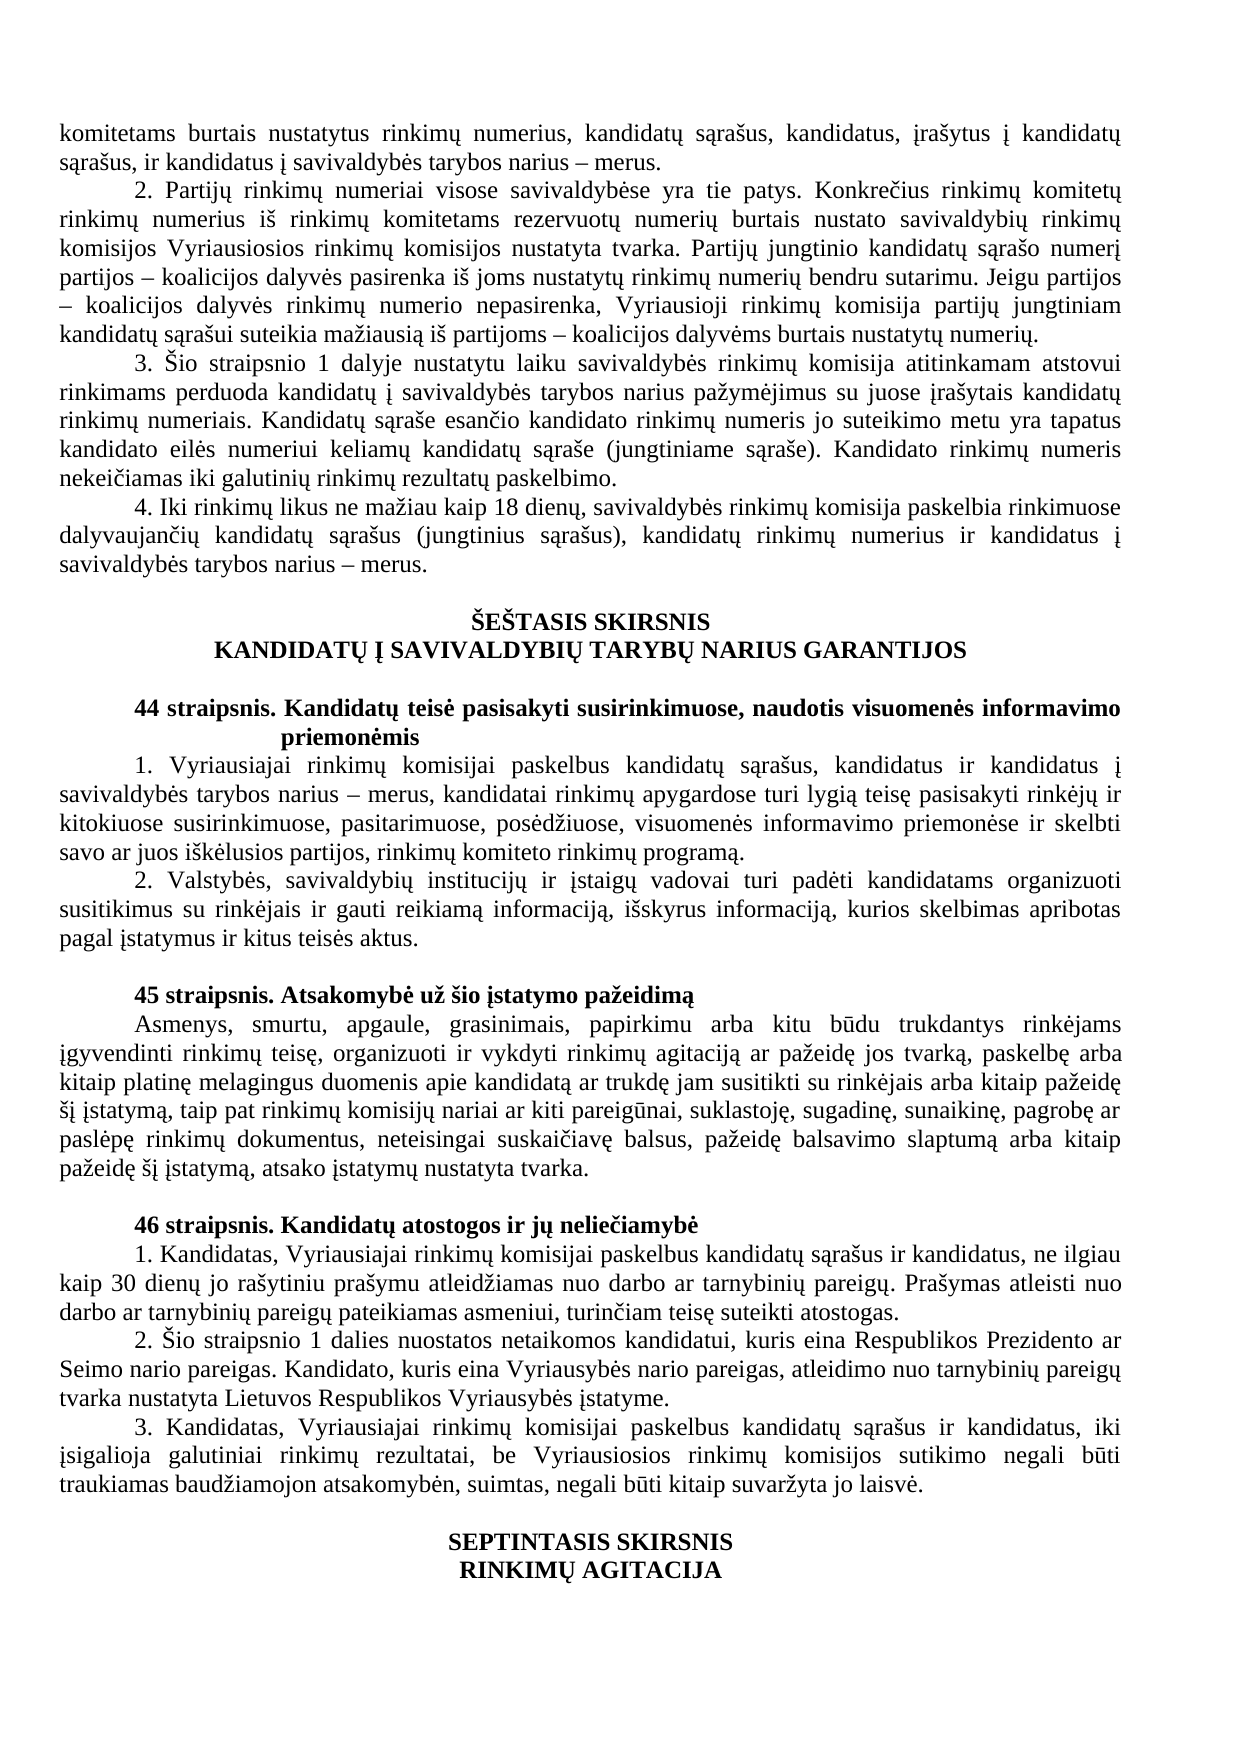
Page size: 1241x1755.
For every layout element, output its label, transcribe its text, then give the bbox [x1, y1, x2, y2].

text komitetams burtais nustatytus rinkimų numerius, kandidatų sąrašus, kandidatus, įrašytus į kandidatų sąrašus, ir kandidatus į savivaldybės tarybos narius – merus. [59, 118, 1122, 176]
text Asmenys, smurtu, apgaule, grasinimais, papirkimu arba kitu būdu trukdantys rinkėjams įgyvendinti rinkimų teisę, organizuoti ir vykdyti rinkimų agitaciją ar pažeidę jos tvarką, paskelbę arba kitaip platinę melagingus duomenis apie kandidatą ar trukdę jam susitikti su rinkėjais arba kitaip pažeidę šį įstatymą, taip pat rinkimų komisijų nariai ar kiti pareigūnai, suklastoję, sugadinę, sunaikinę, pagrobę ar paslėpę rinkimų dokumentus, neteisingai suskaičiavę balsus, pažeidę balsavimo slaptumą arba kitaip pažeidę šį įstatymą, atsako įstatymų nustatyta tvarka. [59, 1009, 1122, 1182]
text SEPTINTASIS SKIRSNIS [59, 1527, 1122, 1556]
text 3. Kandidatas, Vyriausiajai rinkimų komisijai paskelbus kandidatų sąrašus ir kandidatus, iki įsigalioja galutiniai rinkimų rezultatai, be Vyriausiosios rinkimų komisijos sutikimo negali būti traukiamas baudžiamojon atsakomybėn, suimtas, negali būti kitaip suvaržyta jo laisvė. [59, 1412, 1122, 1498]
text 2. Partijų rinkimų numeriai visose savivaldybėse yra tie patys. Konkrečius rinkimų komitetų rinkimų numerius iš rinkimų komitetams rezervuotų numerių burtais nustato savivaldybių rinkimų komisijos Vyriausiosios rinkimų komisijos nustatyta tvarka. Partijų jungtinio kandidatų sąrašo numerį partijos – koalicijos dalyvės pasirenka iš joms nustatytų rinkimų numerių bendru sutarimu. Jeigu partijos – koalicijos dalyvės rinkimų numerio nepasirenka, Vyriausioji rinkimų komisija partijų jungtiniam kandidatų sąrašui suteikia mažiausią iš partijoms – koalicijos dalyvėms burtais nustatytų numerių. [59, 176, 1122, 348]
text 45 straipsnis. Atsakomybė už šio įstatymo pažeidimą [59, 981, 1122, 1009]
text 2. Šio straipsnio 1 dalies nuostatos netaikomos kandidatui, kuris eina Respublikos Prezidento ar Seimo nario pareigas. Kandidato, kuris eina Vyriausybės nario pareigas, atleidimo nuo tarnybinių pareigų tvarka nustatyta Lietuvos Respublikos Vyriausybės įstatyme. [59, 1326, 1122, 1412]
text 46 straipsnis. Kandidatų atostogos ir jų neliečiamybė [59, 1211, 1122, 1239]
text 1. Vyriausiajai rinkimų komisijai paskelbus kandidatų sąrašus, kandidatus ir kandidatus į savivaldybės tarybos narius – merus, kandidatai rinkimų apygardose turi lygią teisę pasisakyti rinkėjų ir kitokiuose susirinkimuose, pasitarimuose, posėdžiuose, visuomenės informavimo priemonėse ir skelbti savo ar juos iškėlusios partijos, rinkimų komiteto rinkimų programą. [59, 751, 1122, 866]
text KANDIDATŲ Į SAVIVALDYBIŲ TARYBŲ NARIUS GARANTIJOS [59, 636, 1122, 664]
text 1. Kandidatas, Vyriausiajai rinkimų komisijai paskelbus kandidatų sąrašus ir kandidatus, ne ilgiau kaip 30 dienų jo rašytiniu prašymu atleidžiamas nuo darbo ar tarnybinių pareigų. Prašymas atleisti nuo darbo ar tarnybinių pareigų pateikiamas asmeniui, turinčiam teisę suteikti atostogas. [59, 1239, 1122, 1326]
text 3. Šio straipsnio 1 dalyje nustatytu laiku savivaldybės rinkimų komisija atitinkamam atstovui rinkimams perduoda kandidatų į savivaldybės tarybos narius pažymėjimus su juose įrašytais kandidatų rinkimų numeriais. Kandidatų sąraše esančio kandidato rinkimų numeris jo suteikimo metu yra tapatus kandidato eilės numeriui keliamų kandidatų sąraše (jungtiniame sąraše). Kandidato rinkimų numeris nekeičiamas iki galutinių rinkimų rezultatų paskelbimo. [59, 348, 1122, 492]
text ŠEŠTASIS SKIRSNIS [59, 607, 1122, 636]
text 44 straipsnis. Kandidatų teisė pasisakyti susirinkimuose, naudotis visuomenės informavimo priemonėmis [134, 693, 1122, 751]
text RINKIMŲ AGITACIJA [59, 1556, 1122, 1584]
text 2. Valstybės, savivaldybių institucijų ir įstaigų vadovai turi padėti kandidatams organizuoti susitikimus su rinkėjais ir gauti reikiamą informaciją, išskyrus informaciją, kurios skelbimas apribotas pagal įstatymus ir kitus teisės aktus. [59, 866, 1122, 952]
text 4. Iki rinkimų likus ne mažiau kaip 18 dienų, savivaldybės rinkimų komisija paskelbia rinkimuose dalyvaujančių kandidatų sąrašus (jungtinius sąrašus), kandidatų rinkimų numerius ir kandidatus į savivaldybės tarybos narius – merus. [59, 492, 1122, 578]
